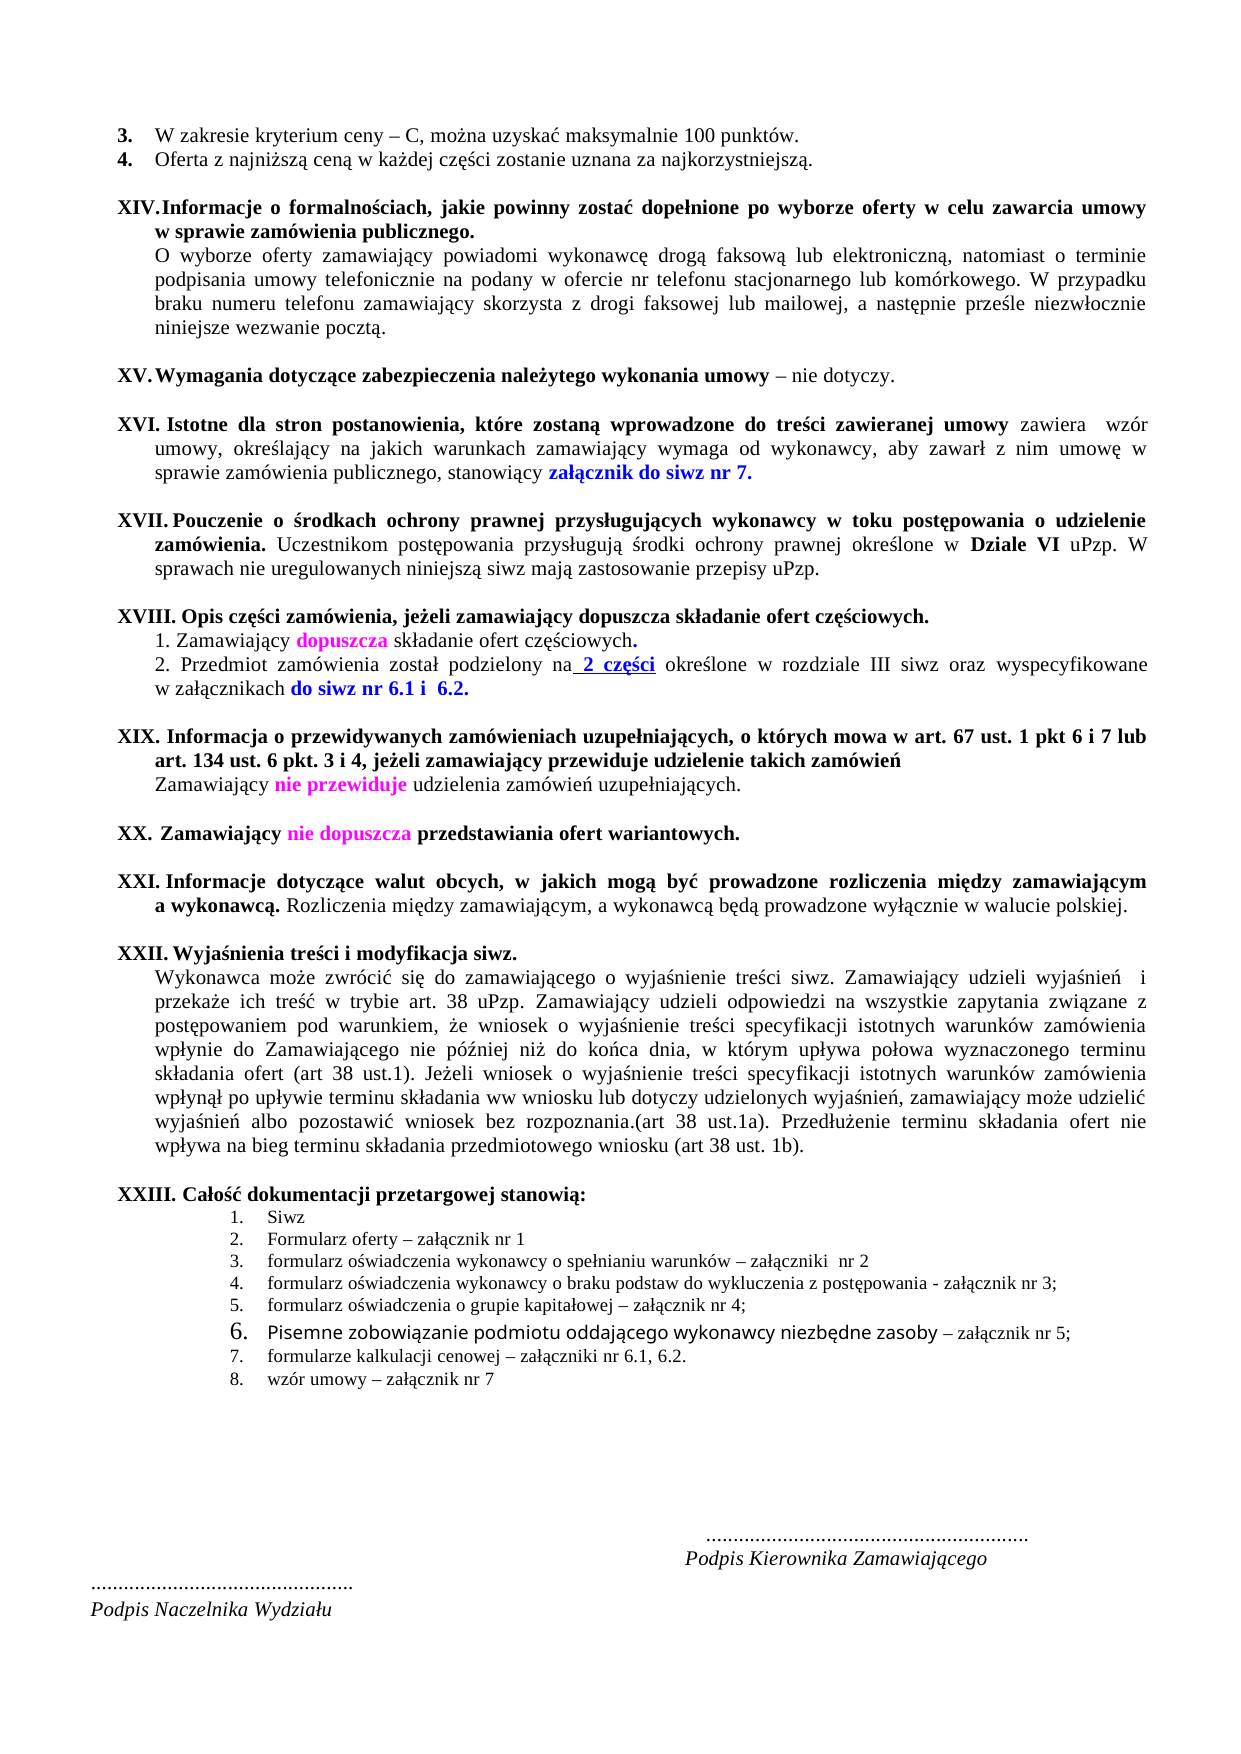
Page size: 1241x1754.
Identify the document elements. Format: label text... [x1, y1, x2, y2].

list Formularz oferty – załącznik nr 1 [229, 1227, 1148, 1249]
list Całość dokumentacji przetargowej stanowią: [117, 1181, 1148, 1205]
list formularze kalkulacji cenowej – załączniki nr 6.1, 6.2. [229, 1345, 1148, 1367]
list Oferta z najniższą ceną w każdej części zostanie uznana za najkorzystniejszą. [117, 147, 1148, 171]
list Pouczenie o środkach ochrony prawnej przysługujących wykonawcy w toku postępowania o udzielenie zamówienia. Uczestnikom postępowania przysługują środki ochrony prawnej określone w Dziale VI uPzp. W sprawach nie uregulowanych niniejszą siwz mają zastosowanie przepisy uPzp. [117, 508, 1148, 580]
list Zamawiający nie dopuszcza przedstawiania ofert wariantowych. [117, 820, 1148, 844]
list ........................................................... [173, 1522, 1148, 1546]
list 2. Przedmiot zamówienia został podzielony na 2 części określone w rozdziale III siwz oraz wyspecyfikowane w załącznikach do siwz nr 6.1 i 6.2. [117, 652, 1148, 700]
text Podpis Kierownika Zamawiającego [604, 1546, 1148, 1570]
list Pisemne zobowiązanie podmiotu oddającego wykonawcy niezbędne zasoby – załącznik nr 5; [229, 1316, 1148, 1345]
list Informacja o przewidywanych zamówieniach uzupełniających, o których mowa w art. 67 ust. 1 pkt 6 i 7 lub art. 134 ust. 6 pkt. 3 i 4, jeżeli zamawiający przewiduje udzielenie takich zamówień [117, 724, 1148, 772]
list Zamawiający nie przewiduje udzielenia zamówień uzupełniających. [117, 772, 1148, 796]
list Istotne dla stron postanowienia, które zostaną wprowadzone do treści zawieranej umowy zawiera wzór umowy, określający na jakich warunkach zamawiający wymaga od wykonawcy, aby zawarł z nim umowę w sprawie zamówienia publicznego, stanowiący załącznik do siwz nr 7. [117, 411, 1148, 483]
list Informacje dotyczące walut obcych, w jakich mogą być prowadzone rozliczenia między zamawiającym a wykonawcą. Rozliczenia między zamawiającym, a wykonawcą będą prowadzone wyłącznie w walucie polskiej. [117, 868, 1148, 917]
list W zakresie kryterium ceny – C, można uzyskać maksymalnie 100 punktów. [117, 123, 1148, 147]
text Podpis Naczelnika Wydziału [79, 1594, 1148, 1622]
list Wykonawca może zwrócić się do zamawiającego o wyjaśnienie treści siwz. Zamawiający udzieli wyjaśnień i przekaże ich treść w trybie art. 38 uPzp. Zamawiający udzieli odpowiedzi na wszystkie zapytania związane z postępowaniem pod warunkiem, że wniosek o wyjaśnienie treści specyfikacji istotnych warunków zamówienia wpłynie do Zamawiającego nie później niż do końca dnia, w którym upływa połowa wyznaczonego terminu składania ofert (art 38 ust.1). Jeżeli wniosek o wyjaśnienie treści specyfikacji istotnych warunków zamówienia wpłynął po upływie terminu składania ww wniosku lub dotyczy udzielonych wyjaśnień, zamawiający może udzielić wyjaśnień albo pozostawić wniosek bez rozpoznania.(art 38 ust.1a). Przedłużenie terminu składania ofert nie wpływa na bieg terminu składania przedmiotowego wniosku (art 38 ust. 1b). [117, 965, 1148, 1157]
list formularz oświadczenia o grupie kapitałowej – załącznik nr 4; [229, 1294, 1148, 1316]
list formularz oświadczenia wykonawcy o braku podstaw do wykluczenia z postępowania - załącznik nr 3; [229, 1272, 1148, 1294]
list Siwz [229, 1205, 1148, 1227]
list O wyborze oferty zamawiający powiadomi wykonawcę drogą faksową lub elektroniczną, natomiast o terminie podpisania umowy telefonicznie na podany w ofercie nr telefonu stacjonarnego lub komórkowego. W przypadku braku numeru telefonu zamawiający skorzysta z drogi faksowej lub mailowej, a następnie prześle niezwłocznie niniejsze wezwanie pocztą. [117, 243, 1148, 339]
text ................................................ [79, 1570, 1148, 1594]
list Informacje o formalnościach, jakie powinny zostać dopełnione po wyborze oferty w celu zawarcia umowy w sprawie zamówienia publicznego. [117, 195, 1148, 243]
list Wyjaśnienia treści i modyfikacja siwz. [117, 941, 1148, 965]
list 1. Zamawiający dopuszcza składanie ofert częściowych. [117, 628, 1148, 652]
list wzór umowy – załącznik nr 7 [229, 1367, 1148, 1389]
list formularz oświadczenia wykonawcy o spełnianiu warunków – załączniki nr 2 [229, 1249, 1148, 1272]
list Wymagania dotyczące zabezpieczenia należytego wykonania umowy – nie dotyczy. [117, 363, 1148, 387]
list Opis części zamówienia, jeżeli zamawiający dopuszcza składanie ofert częściowych. [117, 604, 1148, 628]
